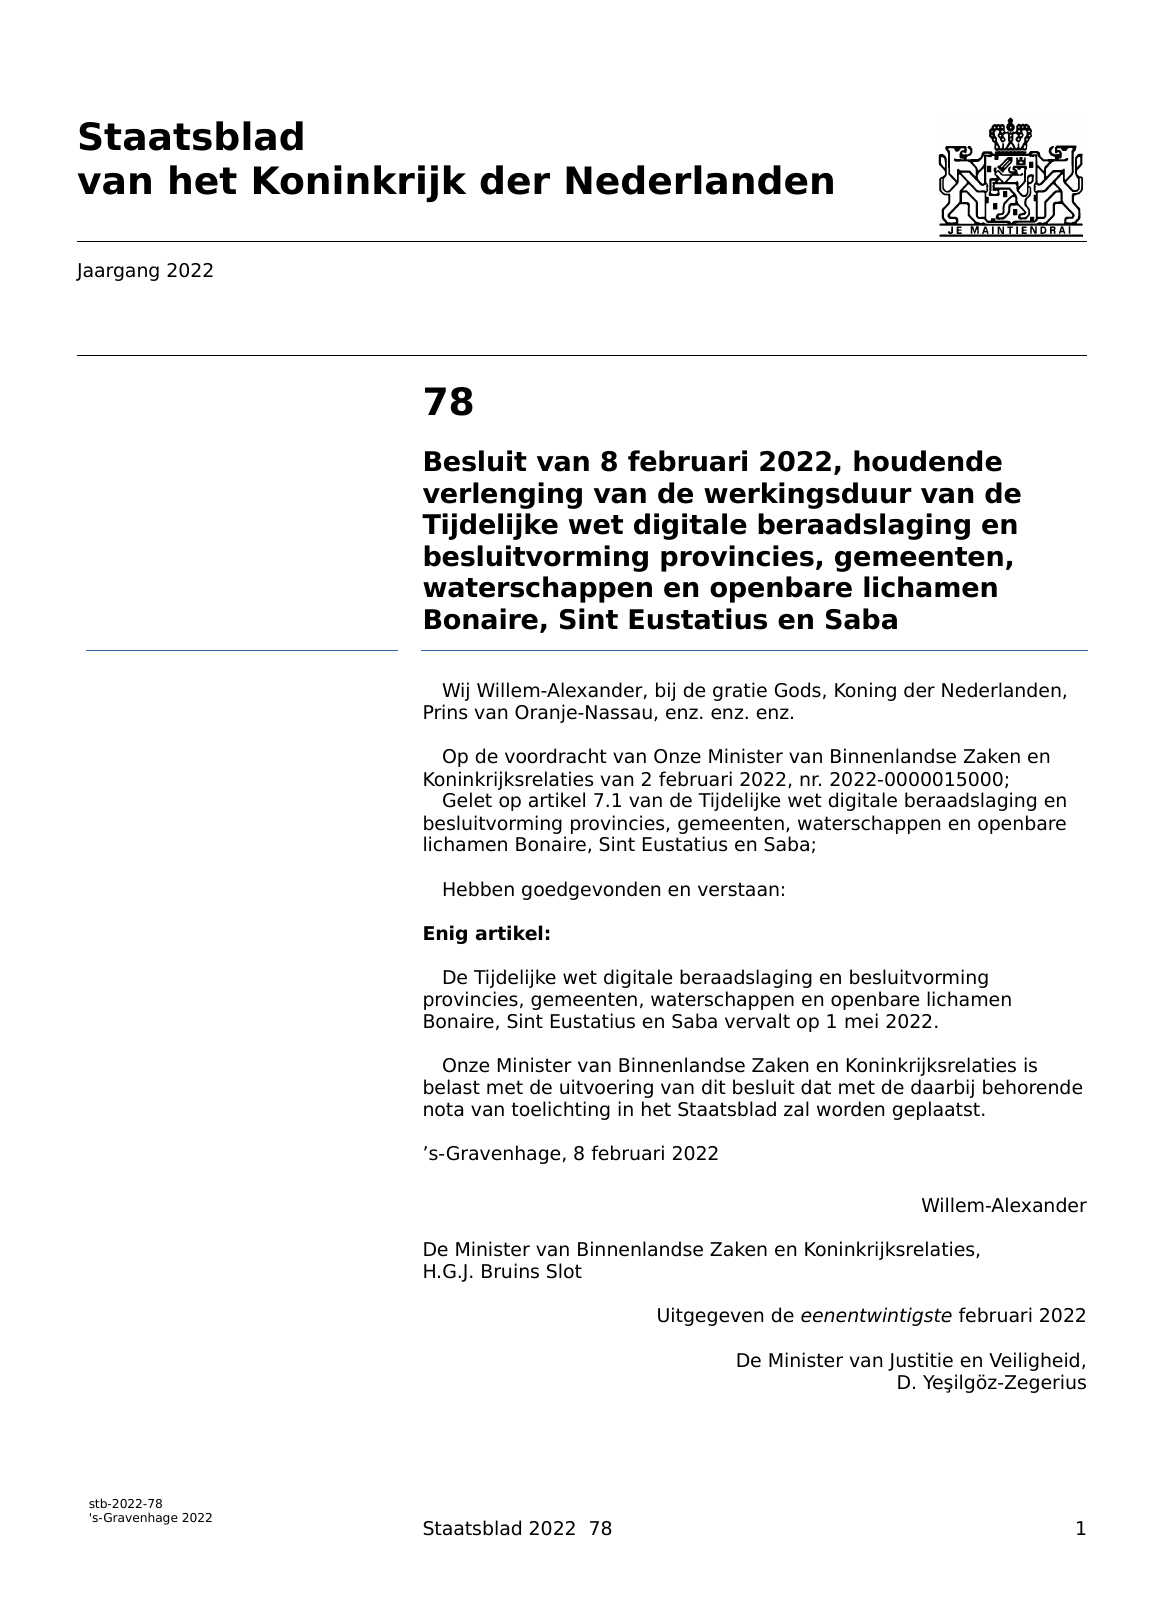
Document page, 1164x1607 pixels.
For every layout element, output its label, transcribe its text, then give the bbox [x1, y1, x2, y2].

text Wij Willem-Alexander, bij de gratie Gods, Koning der Nederlanden, Prins van Oranje-Nassau, enz. enz. enz. [422, 680, 1087, 724]
subtitle Enig artikel: [422, 923, 1087, 945]
text Op de voordracht van Onze Minister van Binnenlandse Zaken en Koninkrijksrelaties van 2 februari 2022, nr. 2022-0000015000; [422, 746, 1087, 790]
subtitle 78 [422, 381, 1087, 424]
table_cell Jaargang 2022 [77, 242, 1087, 355]
text De Tijdelijke wet digitale beraadslaging en besluitvorming provincies, gemeenten, waterschappen en openbare lichamen Bonaire, Sint Eustatius en Saba vervalt op 1 mei 2022. [422, 967, 1087, 1033]
text Onze Minister van Binnenlandse Zaken en Koninkrijksrelaties is belast met de uitvoering van dit besluit dat met de daarbij behorende nota van toelichting in het Staatsblad zal worden geplaatst. [422, 1055, 1087, 1121]
text De Minister van Binnenlandse Zaken en Koninkrijksrelaties, H.G.J. Bruins Slot [422, 1239, 1087, 1283]
picture [936, 115, 1087, 240]
text Uitgegeven de eenentwintigste februari 2022 [422, 1305, 1087, 1327]
text stb-2022-78 [88, 1497, 323, 1511]
text De Minister van Justitie en Veiligheid, D. Yeşilgöz-Zegerius [422, 1349, 1087, 1393]
text Hebben goedgevonden en verstaan: [422, 878, 1087, 901]
text Besluit van 8 februari 2022, houdende verlenging van de werkingsduur van de Tijdelijke wet digitale beraadslaging en besluitvorming provincies, gemeenten, waterschappen en openbare lichamen Bonaire, Sint Eustatius en Saba [422, 447, 1087, 636]
table_header [886, 100, 1087, 241]
text Gelet op artikel 7.1 van de Tijdelijke wet digitale beraadslaging en besluitvorming provincies, gemeenten, waterschappen en openbare lichamen Bonaire, Sint Eustatius en Saba; [422, 790, 1087, 856]
text ’s-Gravenhage, 8 februari 2022 [422, 1143, 1087, 1165]
table_header Staatsblad van het Koninkrijk der Nederlanden [77, 100, 886, 241]
text 's-Gravenhage 2022 [88, 1511, 323, 1525]
text Willem-Alexander [422, 1195, 1087, 1217]
